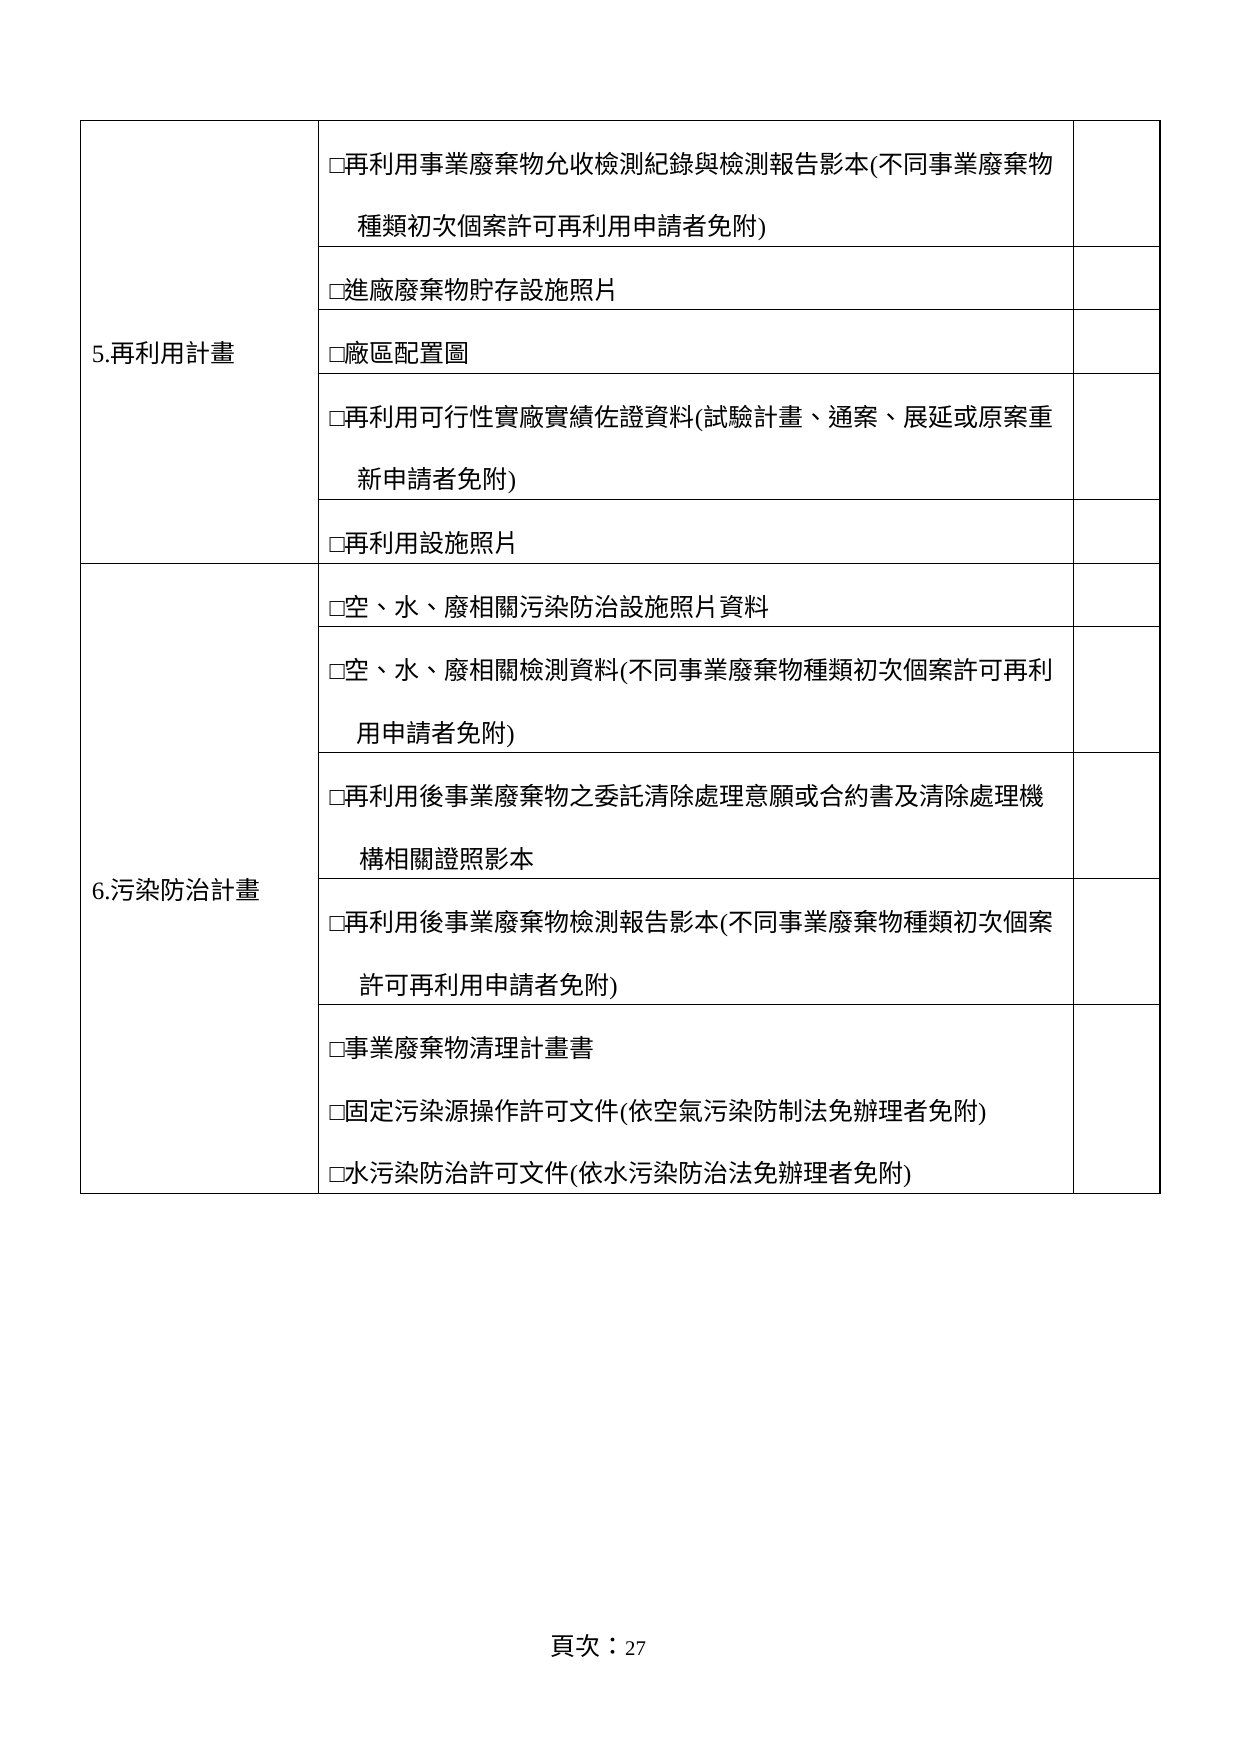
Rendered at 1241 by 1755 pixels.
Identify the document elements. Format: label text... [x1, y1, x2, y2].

table_cell [1074, 879, 1159, 1004]
table_cell □進廠廢棄物貯存設施照片 [319, 247, 1073, 309]
table_cell [1074, 627, 1159, 752]
table_cell □廠區配置圖 [319, 310, 1073, 373]
table_cell [1074, 1005, 1159, 1193]
table_cell [1074, 121, 1159, 246]
table_cell □再利用可行性實廠實績佐證資料(試驗計畫、通案、展延或原案重新申請者免附) [319, 374, 1073, 499]
table_cell □再利用設施照片 [319, 500, 1073, 562]
table_cell □事業廢棄物清理計畫書 □固定污染源操作許可文件(依空氣污染防制法免辦理者免附) □水污染防治許可文件(依水污染防治法免辦理者免附) [319, 1005, 1073, 1193]
table_cell □再利用後事業廢棄物之委託清除處理意願或合約書及清除處理機構相關證照影本 [319, 753, 1073, 878]
table_cell 6.污染防治計畫 [81, 564, 318, 1193]
table_cell [1074, 753, 1159, 878]
table_cell □空、水、廢相關檢測資料(不同事業廢棄物種類初次個案許可再利用申請者免附) [319, 627, 1073, 752]
table_cell [1074, 310, 1159, 373]
table_cell □再利用事業廢棄物允收檢測紀錄與檢測報告影本(不同事業廢棄物種類初次個案許可再利用申請者免附) [319, 121, 1073, 246]
table_cell [1074, 374, 1159, 499]
table_cell □空、水、廢相關污染防治設施照片資料 [319, 564, 1073, 626]
table_cell [1074, 500, 1159, 562]
table_cell □再利用後事業廢棄物檢測報告影本(不同事業廢棄物種類初次個案許可再利用申請者免附) [319, 879, 1073, 1004]
table_cell 5.再利用計畫 [81, 121, 318, 562]
table_cell [1074, 564, 1159, 626]
table_cell [1074, 247, 1159, 309]
